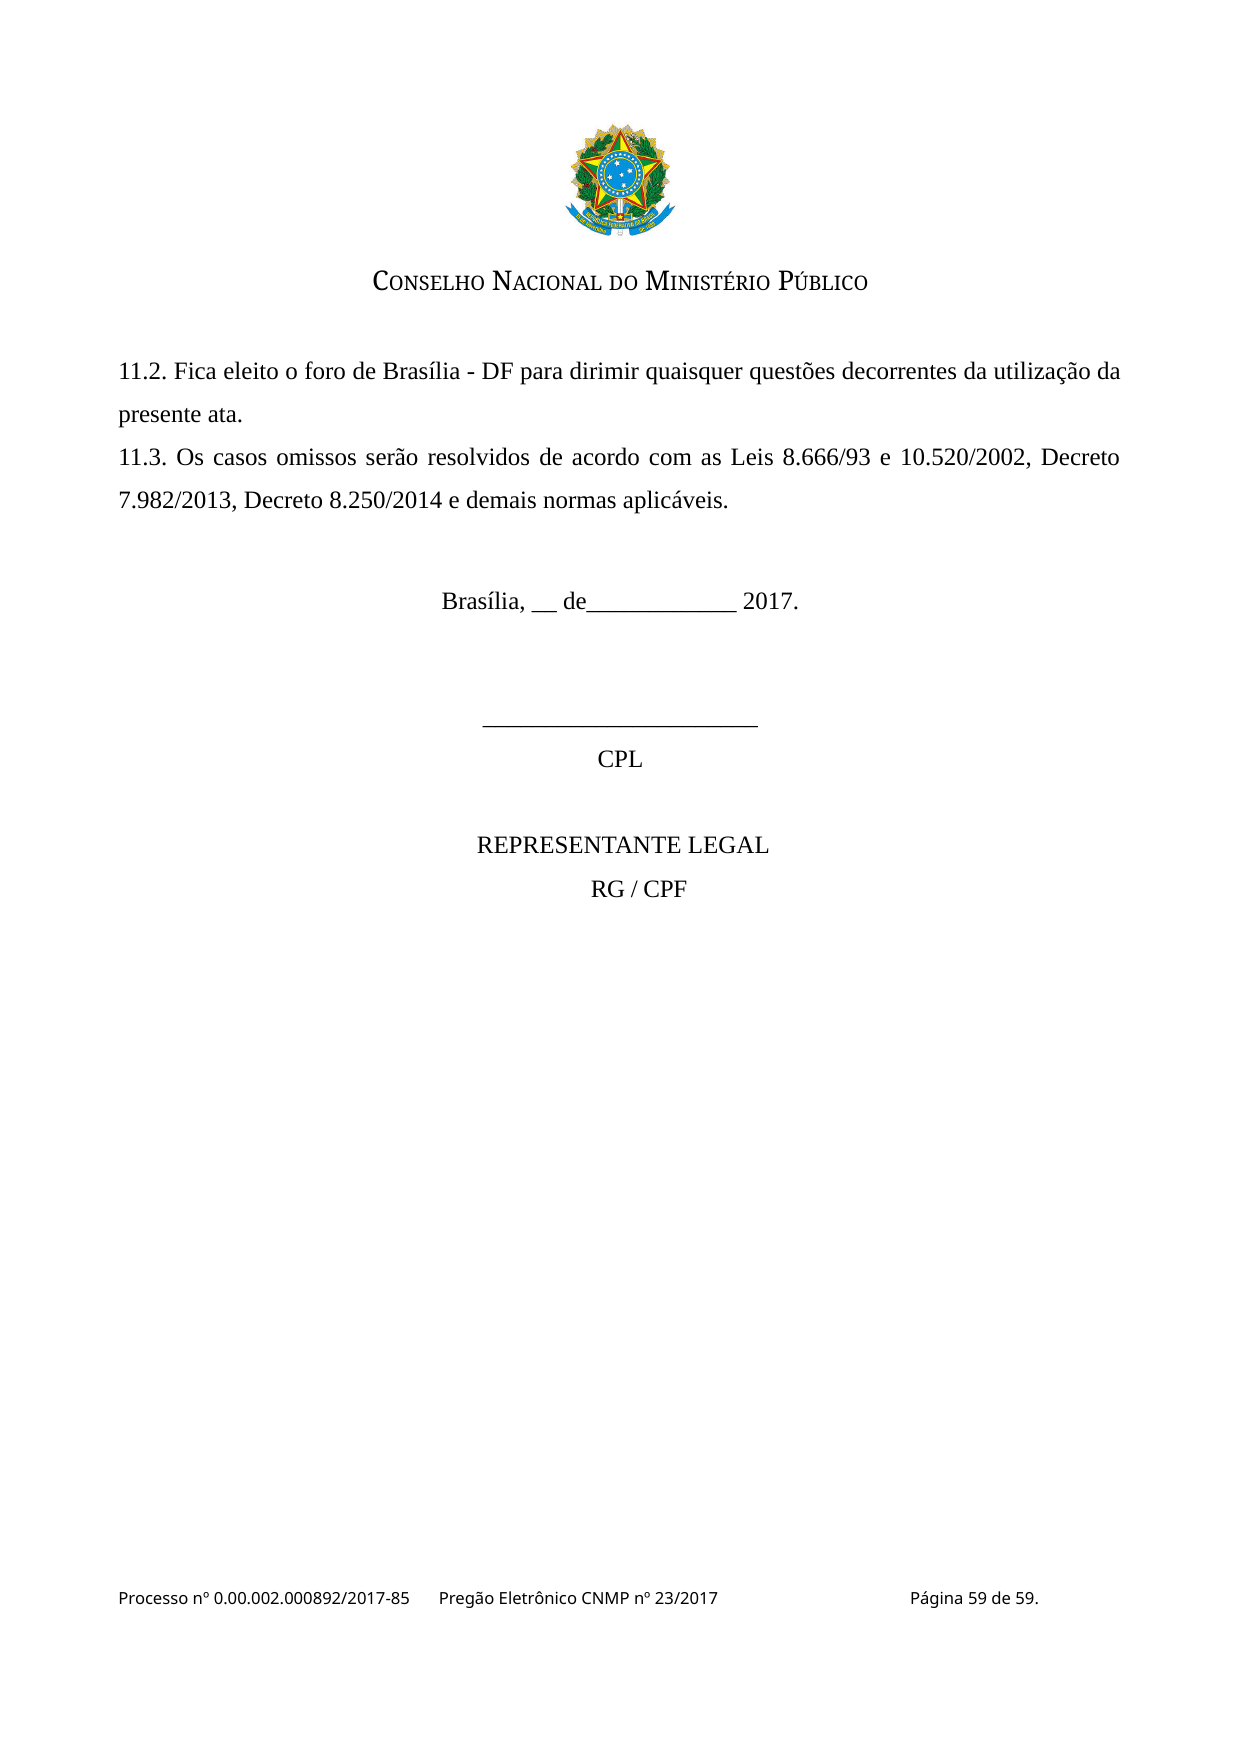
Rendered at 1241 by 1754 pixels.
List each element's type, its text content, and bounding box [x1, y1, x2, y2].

text ______________________ [118, 701, 1122, 730]
text Brasília, __ de____________ 2017. [118, 586, 1122, 615]
text 11.2. Fica eleito o foro de Brasília - DF para dirimir quaisquer questões decorrentes da utilização da presente ata. [118, 356, 1122, 428]
text REPRESENTANTE LEGAL [118, 831, 1122, 859]
text CPL [118, 744, 1122, 773]
text RG / CPF [156, 874, 1122, 902]
text 11.3. Os casos omissos serão resolvidos de acordo com as Leis 8.666/93 e 10.520/2002, Decreto 7.982/2013, Decreto 8.250/2014 e demais normas aplicáveis. [118, 442, 1122, 514]
